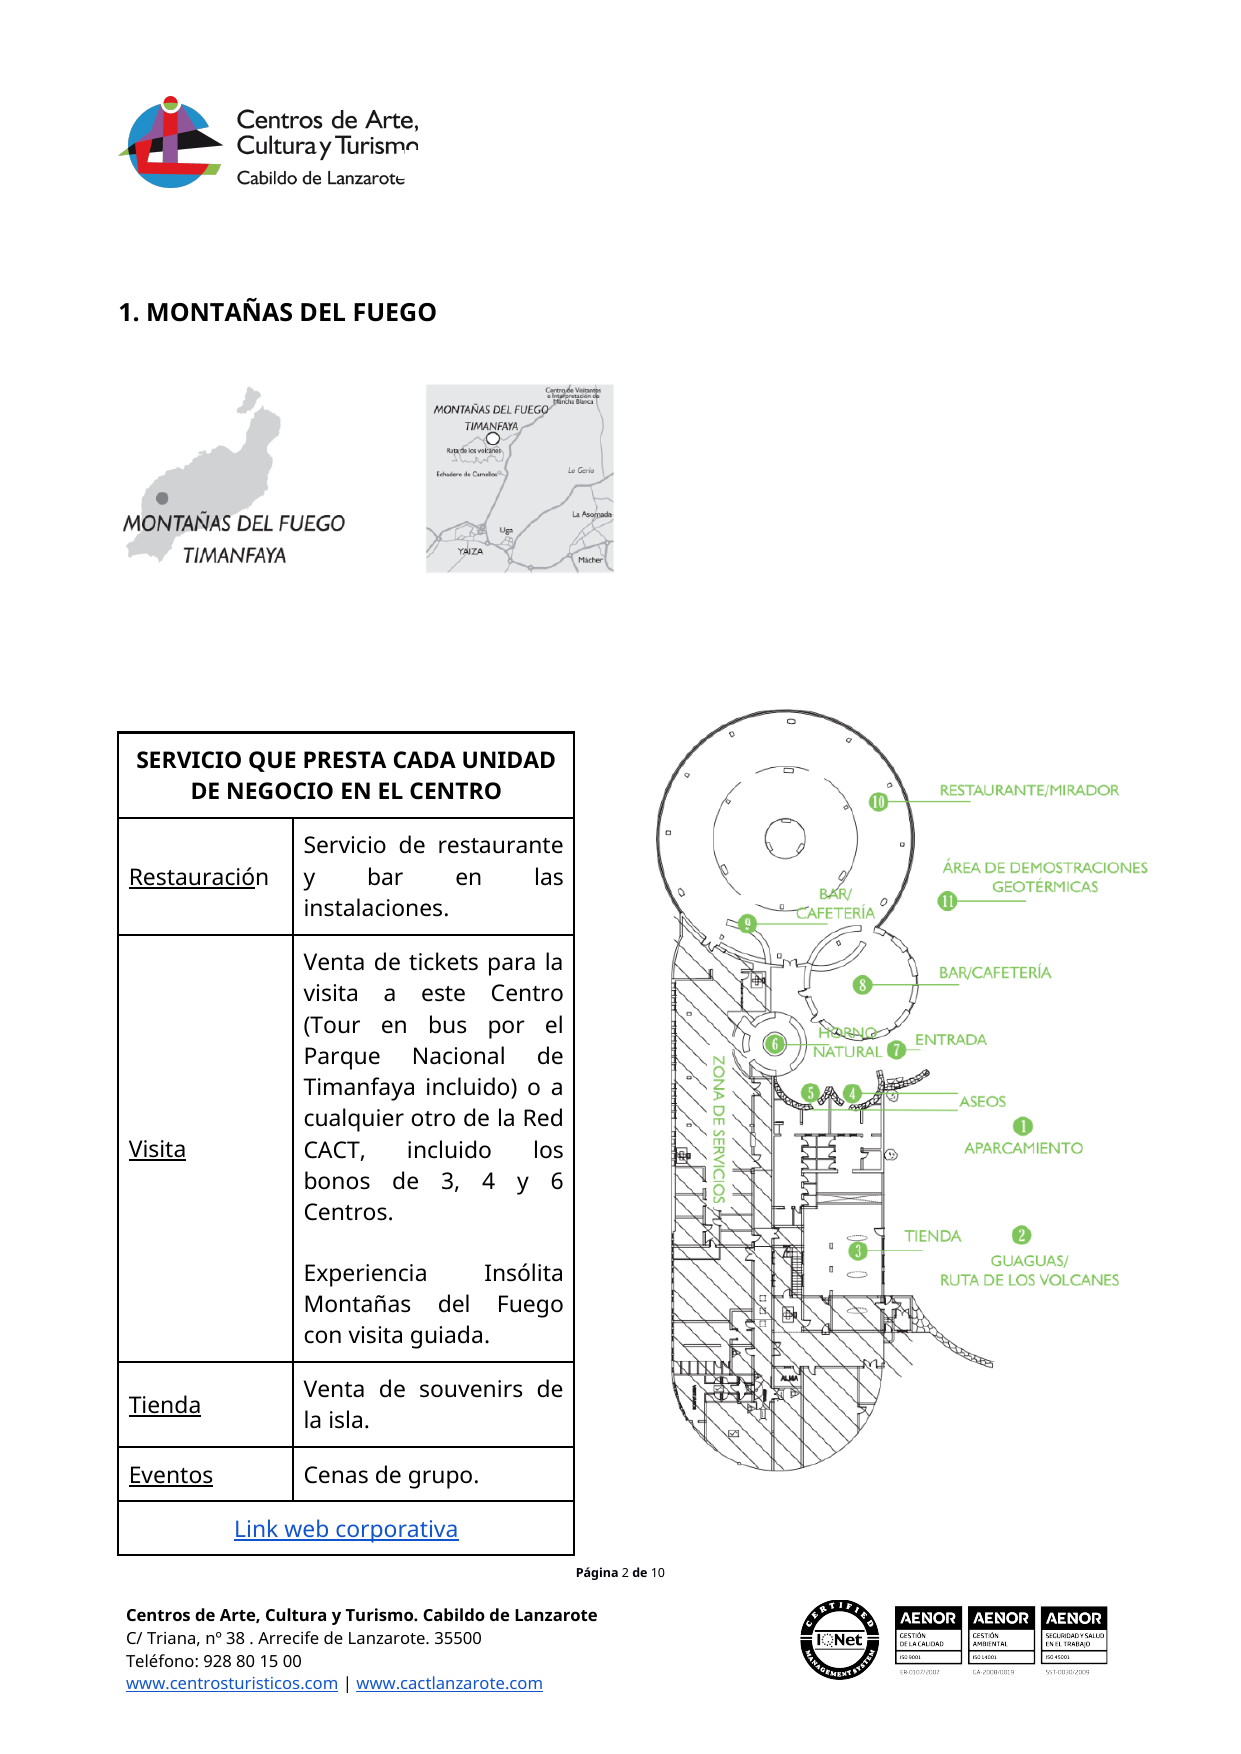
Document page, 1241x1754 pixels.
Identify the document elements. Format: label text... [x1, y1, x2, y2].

table_cell Tienda [119, 1363, 292, 1446]
table_cell Venta de tickets para la visita a este Centro (Tour en bus por el Parque Nacional de Timanfaya incluido) o a cualquier otro de la Red CACT, incluido los bonos de 3, 4 y 6 Centros. Experiencia Insólita Montañas del Fuego con visita guiada. [294, 936, 573, 1361]
table_cell Servicio de restaurante y bar en las instalaciones. [294, 819, 573, 933]
table_cell Restauración [119, 819, 292, 933]
picture [113, 374, 620, 436]
table_cell Link web corporativa [119, 1502, 573, 1554]
table_cell Cenas de grupo. [294, 1448, 573, 1500]
text 1. MONTAÑAS DEL FUEGO [118, 294, 1122, 329]
table_cell Venta de souvenirs de la isla. [294, 1363, 573, 1446]
picture [800, 1600, 1108, 1680]
table_header SERVICIO QUE PRESTA CADA UNIDAD DE NEGOCIO EN EL CENTRO [119, 734, 573, 817]
table_cell Visita [119, 936, 292, 1361]
picture [609, 1285, 1154, 1482]
picture [118, 96, 418, 188]
table_cell Eventos [119, 1448, 292, 1500]
